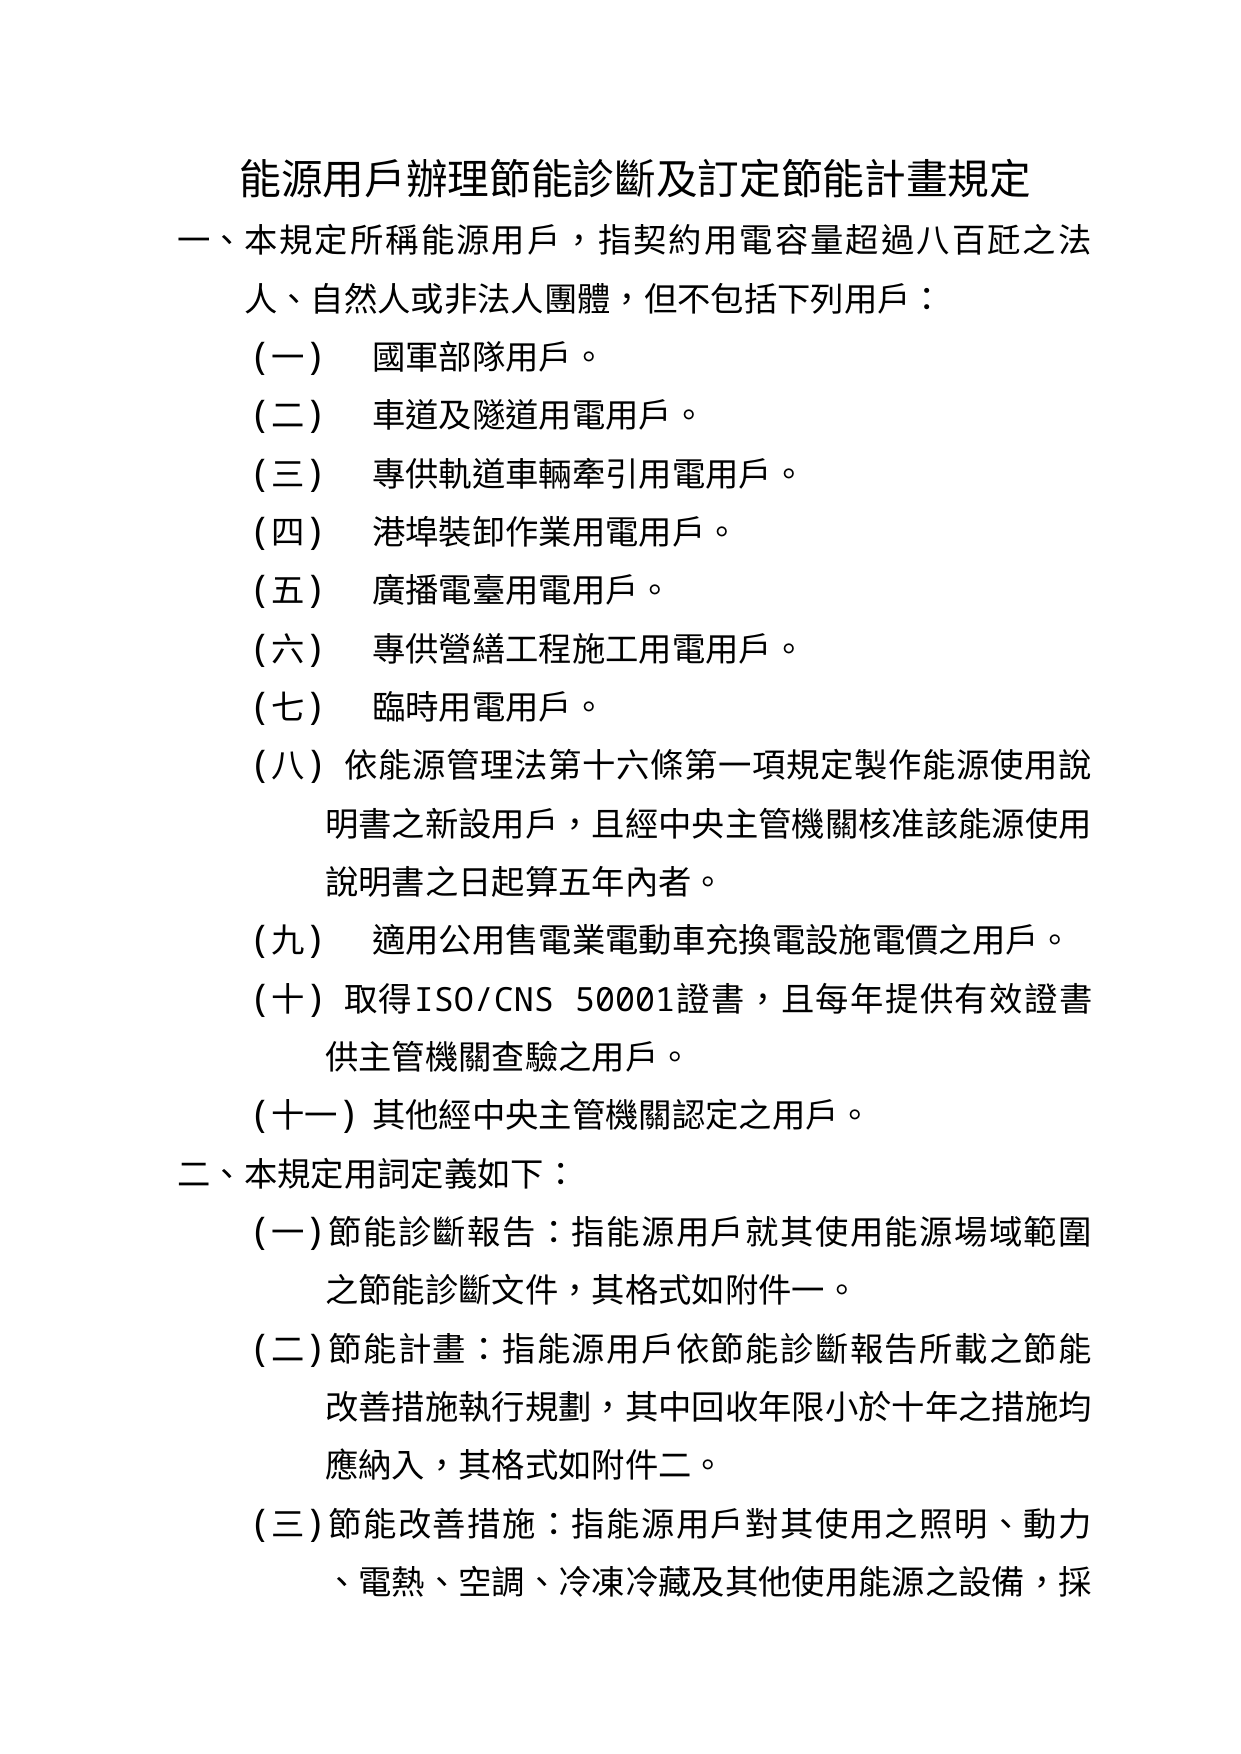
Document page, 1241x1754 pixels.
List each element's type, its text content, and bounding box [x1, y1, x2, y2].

list 取得ISO/CNS 50001證書，且每年提供有效證書供主管機關查驗之用戶。 [248, 964, 1093, 1081]
list 節能改善措施：指能源用戶對其使用之照明、動力、電熱、空調、冷凍冷藏及其他使用能源之設備，採 [248, 1489, 1093, 1606]
list 國軍部隊用戶。 [248, 323, 1093, 381]
list 臨時用電用戶。 [248, 673, 1093, 731]
list 適用公用售電業電動車充換電設施電價之用戶。 [248, 906, 1093, 964]
list 專供軌道車輛牽引用電用戶。 [248, 439, 1093, 498]
list 港埠裝卸作業用電用戶。 [248, 498, 1093, 556]
list 車道及隧道用電用戶。 [248, 381, 1093, 439]
list 廣播電臺用電用戶。 [248, 556, 1093, 614]
list 節能計畫：指能源用戶依節能診斷報告所載之節能改善措施執行規劃，其中回收年限小於十年之措施均應納入，其格式如附件二。 [248, 1314, 1093, 1489]
list 依能源管理法第十六條第一項規定製作能源使用說明書之新設用戶，且經中央主管機關核准該能源使用說明書之日起算五年內者。 [248, 731, 1093, 906]
list 節能診斷報告：指能源用戶就其使用能源場域範圍之節能診斷文件，其格式如附件一。 [248, 1198, 1093, 1314]
text 能源用戶辦理節能診斷及訂定節能計畫規定 [177, 148, 1093, 206]
list 本規定用詞定義如下： [177, 1139, 1093, 1198]
list 其他經中央主管機關認定之用戶。 [248, 1081, 1093, 1139]
list 專供營繕工程施工用電用戶。 [248, 614, 1093, 673]
list 本規定所稱能源用戶，指契約用電容量超過八百瓩之法人、自然人或非法人團體，但不包括下列用戶： [177, 206, 1093, 323]
